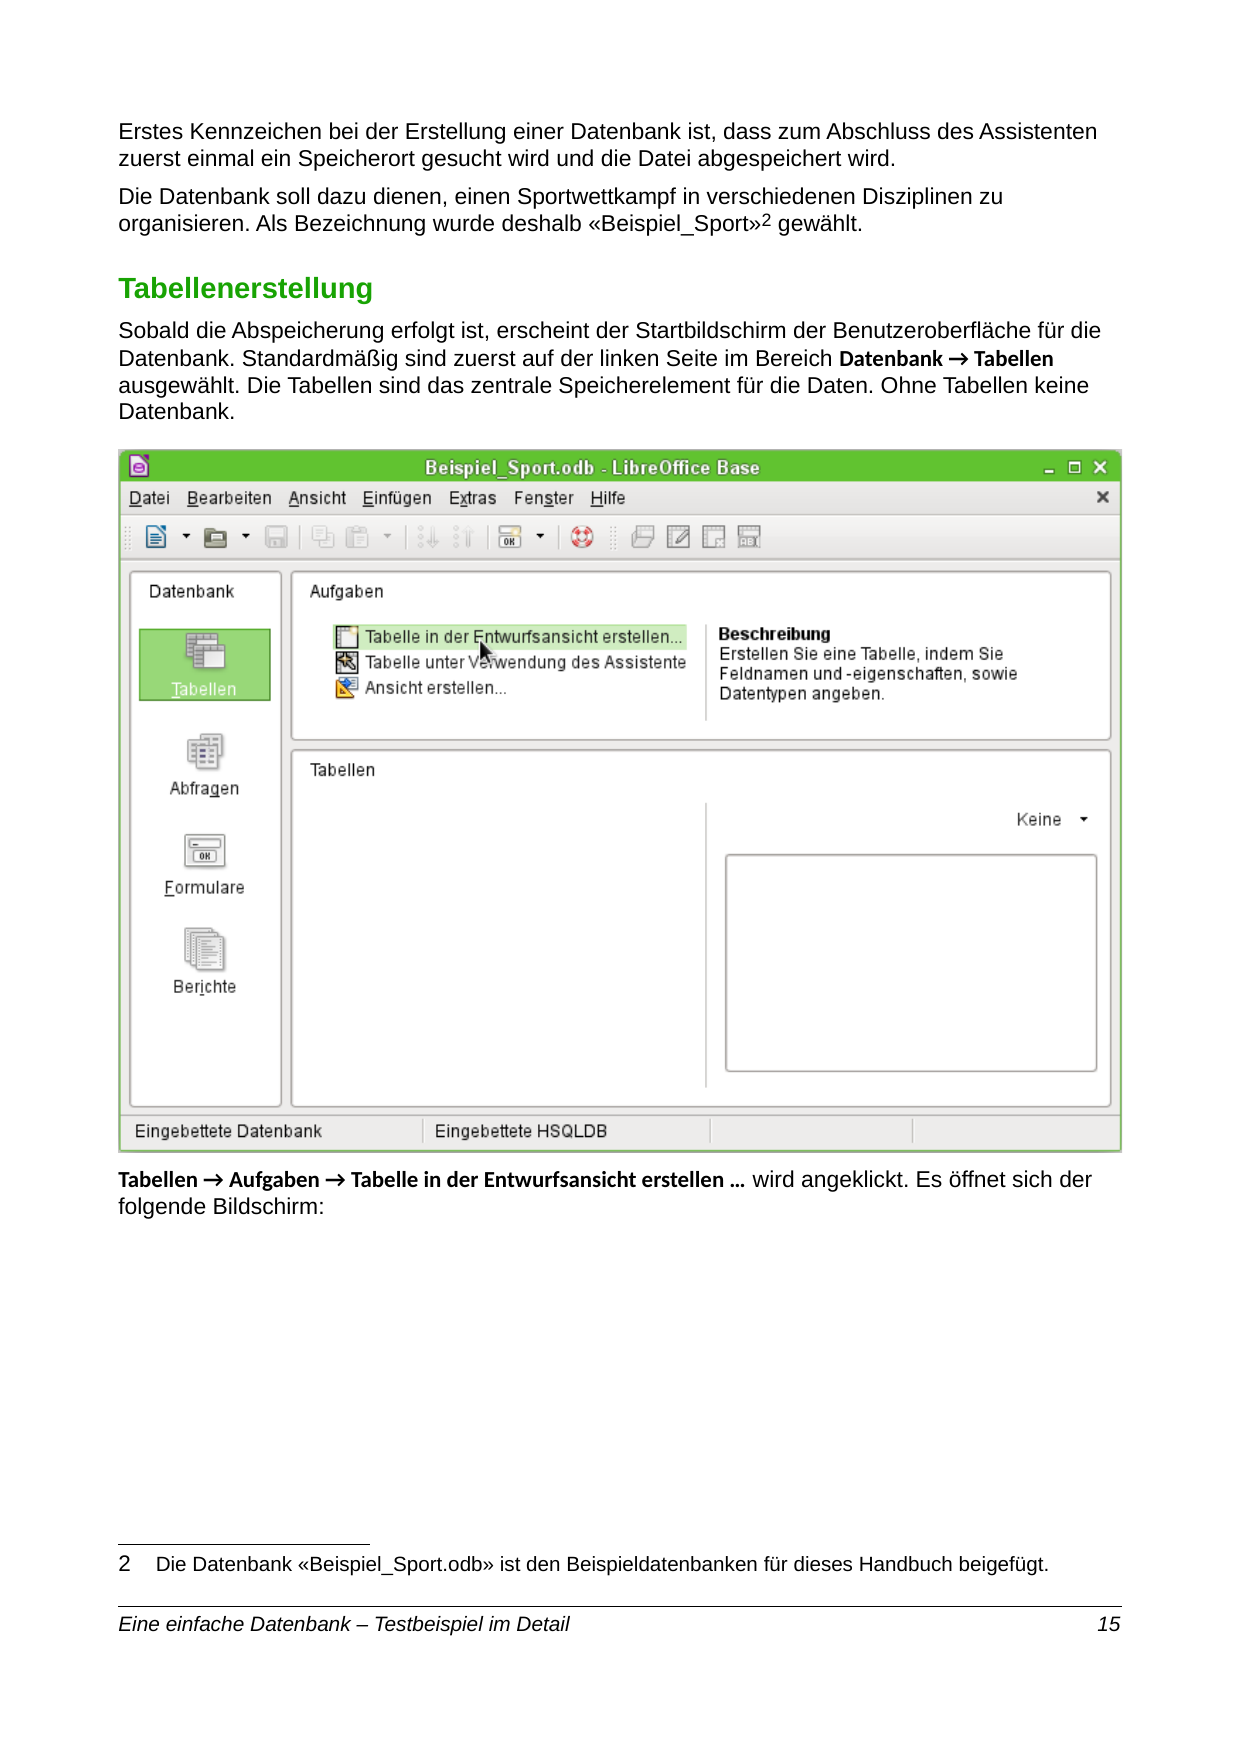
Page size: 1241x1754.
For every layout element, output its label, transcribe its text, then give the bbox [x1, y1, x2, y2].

text Die Datenbank soll dazu dienen, einen Sportwettkampf in verschiedenen Disziplinen zu organisieren. Als Bezeichnung wurde deshalb «Beispiel_Sport» gewählt. [118, 183, 1122, 236]
text Tabellen → Aufgaben → Tabelle in der Entwurfsansicht erstellen … wird angeklickt. Es öffnet sich der folgende Bildschirm: [118, 1165, 1122, 1219]
text Die Datenbank «Beispiel_Sport.odb» ist den Beispieldatenbanken für dieses Handbuch beigefügt. [118, 1551, 1122, 1576]
text Sobald die Abspeicherung erfolgt ist, erscheint der Startbildschirm der Benutzeroberfläche für die Datenbank. Standardmäßig sind zuerst auf der linken Seite im Bereich Datenbank → Tabellen ausgewählt. Die Tabellen sind das zentrale Speicherelement für die Daten. Ohne Tabellen keine Datenbank. [118, 317, 1122, 424]
subtitle Tabellenerstellung [118, 272, 1122, 305]
picture [118, 449, 1123, 1153]
text Erstes Kennzeichen bei der Erstellung einer Datenbank ist, dass zum Abschluss des Assistenten zuerst einmal ein Speicherort gesucht wird und die Datei abgespeichert wird. [118, 118, 1122, 171]
